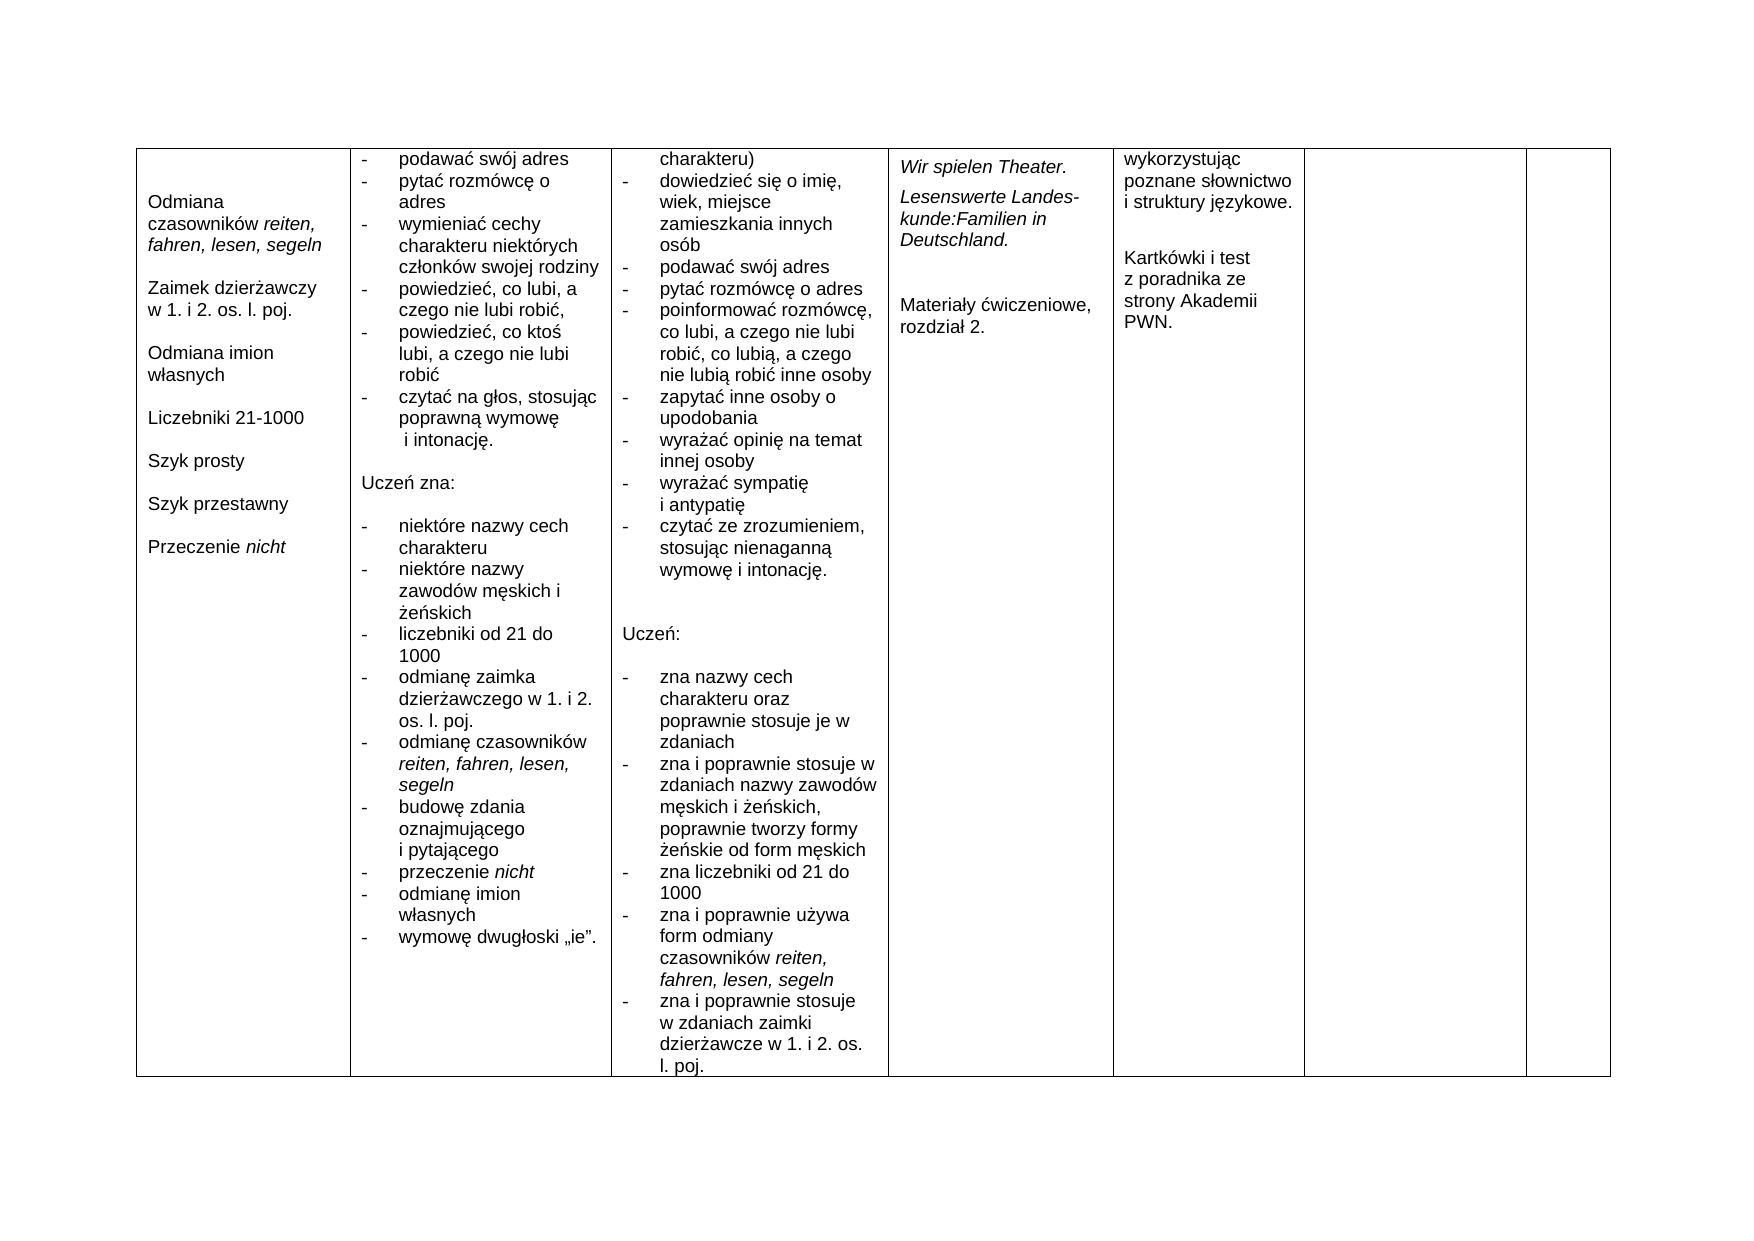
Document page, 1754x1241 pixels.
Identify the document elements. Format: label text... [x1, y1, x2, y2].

table_cell Odmiana czasowników reiten, fahren, lesen, segeln Zaimek dzierżawczy w 1. i 2. os. l. poj. Odmiana imion własnych Liczebniki 21-1000 Szyk prosty Szyk przestawny Przeczenie nicht [137, 149, 350, 1076]
table_cell Wir spielen Theater. Lesenswerte Landes-kunde:Familien in Deutschland. Materiały ćwiczeniowe, rozdział 2. [889, 149, 1113, 1076]
table_cell charakteru) dowiedzieć się o imię, wiek, miejsce zamieszkania innych osób podawać swój adres pytać rozmówcę o adres poinformować rozmówcę, co lubi, a czego nie lubi robić, co lubią, a czego nie lubią robić inne osoby zapytać inne osoby o upodobania wyrażać opinię na temat innej osoby wyrażać sympatię i antypatię czytać ze zrozumieniem, stosując nienaganną wymowę i intonację. Uczeń: zna nazwy cech charakteru oraz poprawnie stosuje je w zdaniach zna i poprawnie stosuje w zdaniach nazwy zawodów męskich i żeńskich, poprawnie tworzy formy żeńskie od form męskich zna liczebniki od 21 do 1000 zna i poprawnie używa form odmiany czasowników reiten, fahren, lesen, segeln zna i poprawnie stosuje w zdaniach zaimki dzierżawcze w 1. i 2. os. l. poj. [612, 149, 888, 1076]
table_cell [1305, 149, 1526, 1076]
table_cell podawać swój adres pytać rozmówcę o adres wymieniać cechy charakteru niektórych członków swojej rodziny powiedzieć, co lubi, a czego nie lubi robić, powiedzieć, co ktoś lubi, a czego nie lubi robić czytać na głos, stosując poprawną wymowę i intonację. Uczeń zna: niektóre nazwy cech charakteru niektóre nazwy zawodów męskich i żeńskich liczebniki od 21 do 1000 odmianę zaimka dzierżawczego w 1. i 2. os. l. poj. odmianę czasowników reiten, fahren, lesen, segeln budowę zdania oznajmującego i pytającego przeczenie nicht odmianę imion własnych wymowę dwugłoski „ie”. [351, 149, 611, 1076]
table_cell [1527, 149, 1610, 1076]
table_cell wykorzystując poznane słownictwo i struktury językowe. Kartkówki i test z poradnika ze strony Akademii PWN. [1114, 149, 1304, 1076]
